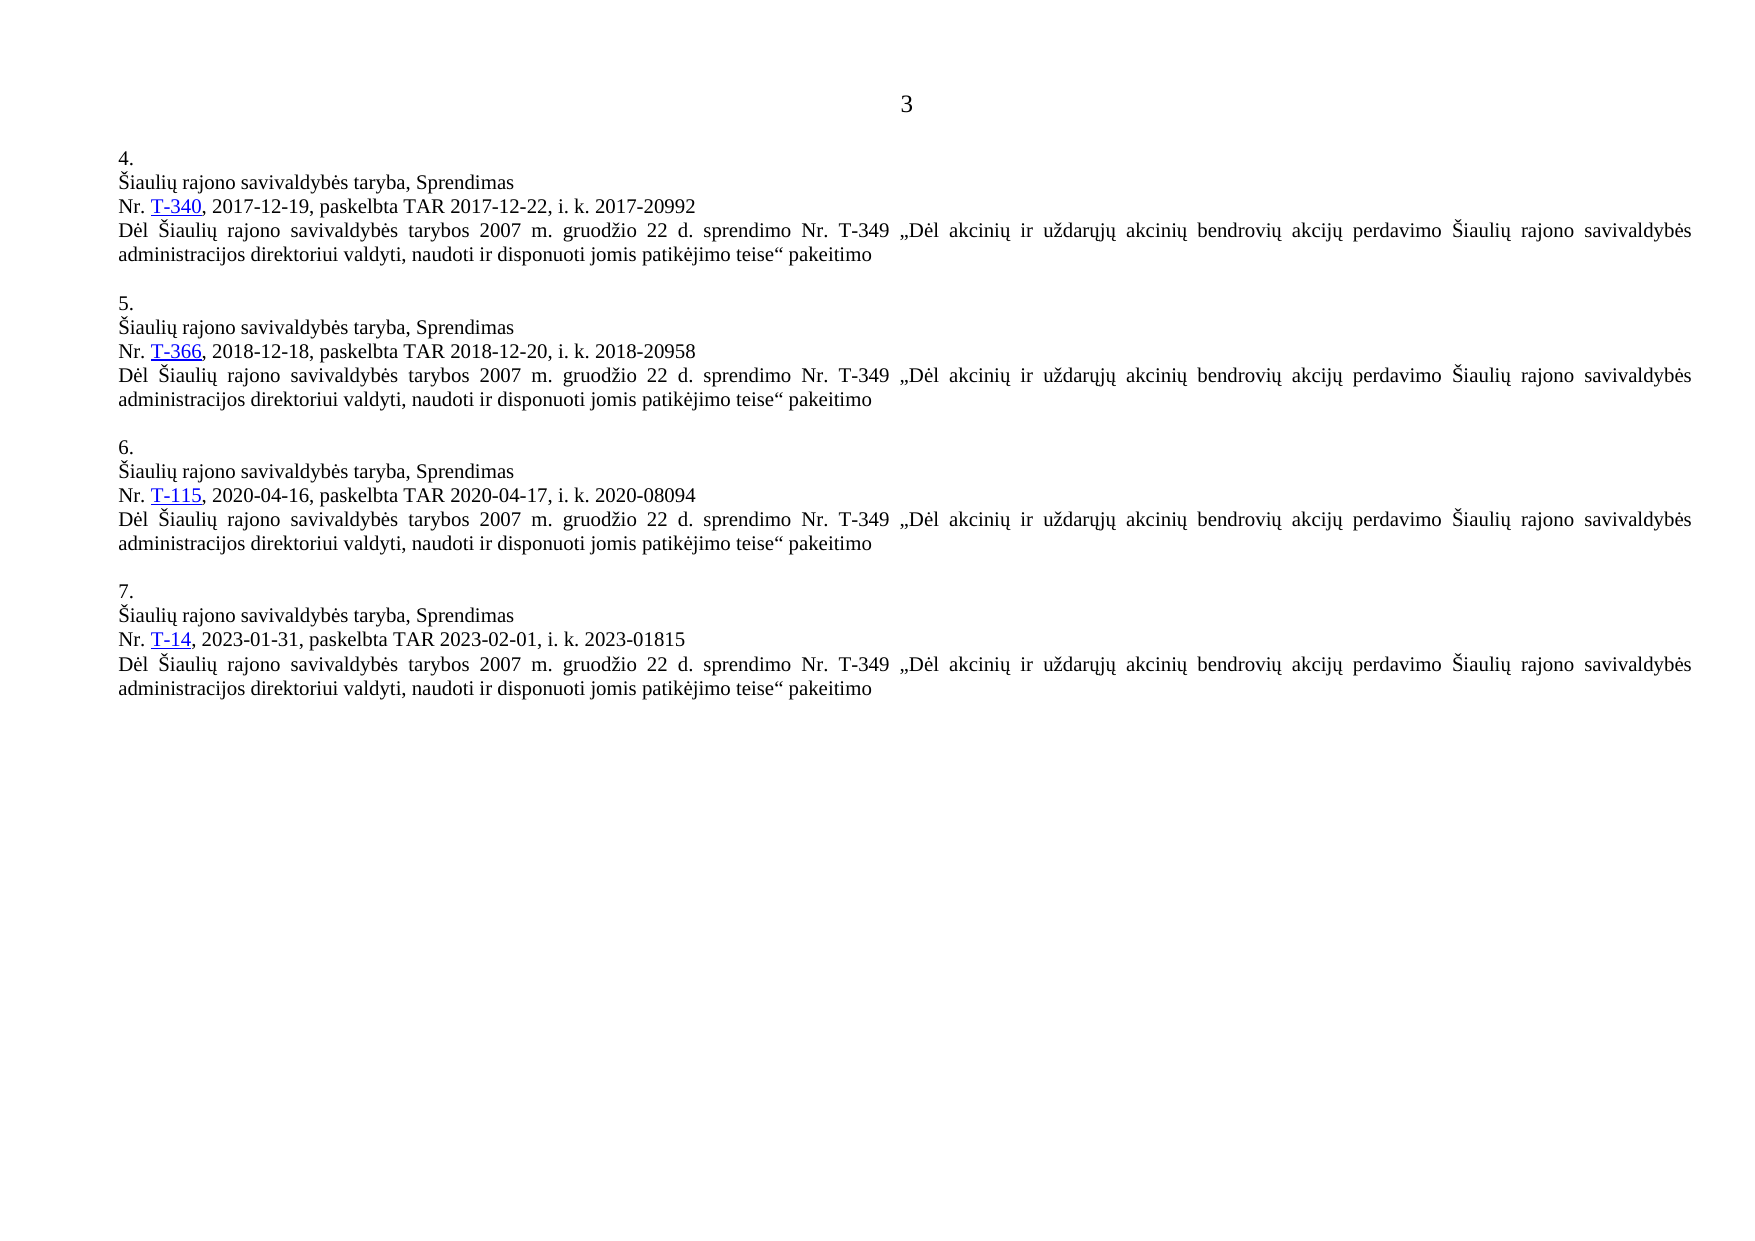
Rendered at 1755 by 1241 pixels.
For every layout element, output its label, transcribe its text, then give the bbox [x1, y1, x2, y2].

text Dėl Šiaulių rajono savivaldybės tarybos 2007 m. gruodžio 22 d. sprendimo Nr. T-349 „Dėl akcinių ir uždarųjų akcinių bendrovių akcijų perdavimo Šiaulių rajono savivaldybės administracijos direktoriui valdyti, naudoti ir disponuoti jomis patikėjimo teise“ pakeitimo [118, 363, 1695, 411]
text Dėl Šiaulių rajono savivaldybės tarybos 2007 m. gruodžio 22 d. sprendimo Nr. T-349 „Dėl akcinių ir uždarųjų akcinių bendrovių akcijų perdavimo Šiaulių rajono savivaldybės administracijos direktoriui valdyti, naudoti ir disponuoti jomis patikėjimo teise“ pakeitimo [118, 507, 1695, 555]
text Dėl Šiaulių rajono savivaldybės tarybos 2007 m. gruodžio 22 d. sprendimo Nr. T-349 „Dėl akcinių ir uždarųjų akcinių bendrovių akcijų perdavimo Šiaulių rajono savivaldybės administracijos direktoriui valdyti, naudoti ir disponuoti jomis patikėjimo teise“ pakeitimo [118, 218, 1695, 266]
text Šiaulių rajono savivaldybės taryba, Sprendimas [118, 459, 1695, 483]
text 5. [118, 291, 1695, 314]
text Nr. T-340, 2017-12-19, paskelbta TAR 2017-12-22, i. k. 2017-20992 [118, 194, 1695, 218]
text Dėl Šiaulių rajono savivaldybės tarybos 2007 m. gruodžio 22 d. sprendimo Nr. T-349 „Dėl akcinių ir uždarųjų akcinių bendrovių akcijų perdavimo Šiaulių rajono savivaldybės administracijos direktoriui valdyti, naudoti ir disponuoti jomis patikėjimo teise“ pakeitimo [118, 651, 1695, 699]
text 7. [118, 579, 1695, 603]
text 6. [118, 435, 1695, 459]
text Nr. T-14, 2023-01-31, paskelbta TAR 2023-02-01, i. k. 2023-01815 [118, 627, 1695, 651]
text Nr. T-366, 2018-12-18, paskelbta TAR 2018-12-20, i. k. 2018-20958 [118, 339, 1695, 363]
text Šiaulių rajono savivaldybės taryba, Sprendimas [118, 314, 1695, 339]
text Nr. T-115, 2020-04-16, paskelbta TAR 2020-04-17, i. k. 2020-08094 [118, 483, 1695, 507]
text 4. [118, 146, 1695, 170]
text Šiaulių rajono savivaldybės taryba, Sprendimas [118, 603, 1695, 627]
text Šiaulių rajono savivaldybės taryba, Sprendimas [118, 170, 1695, 194]
